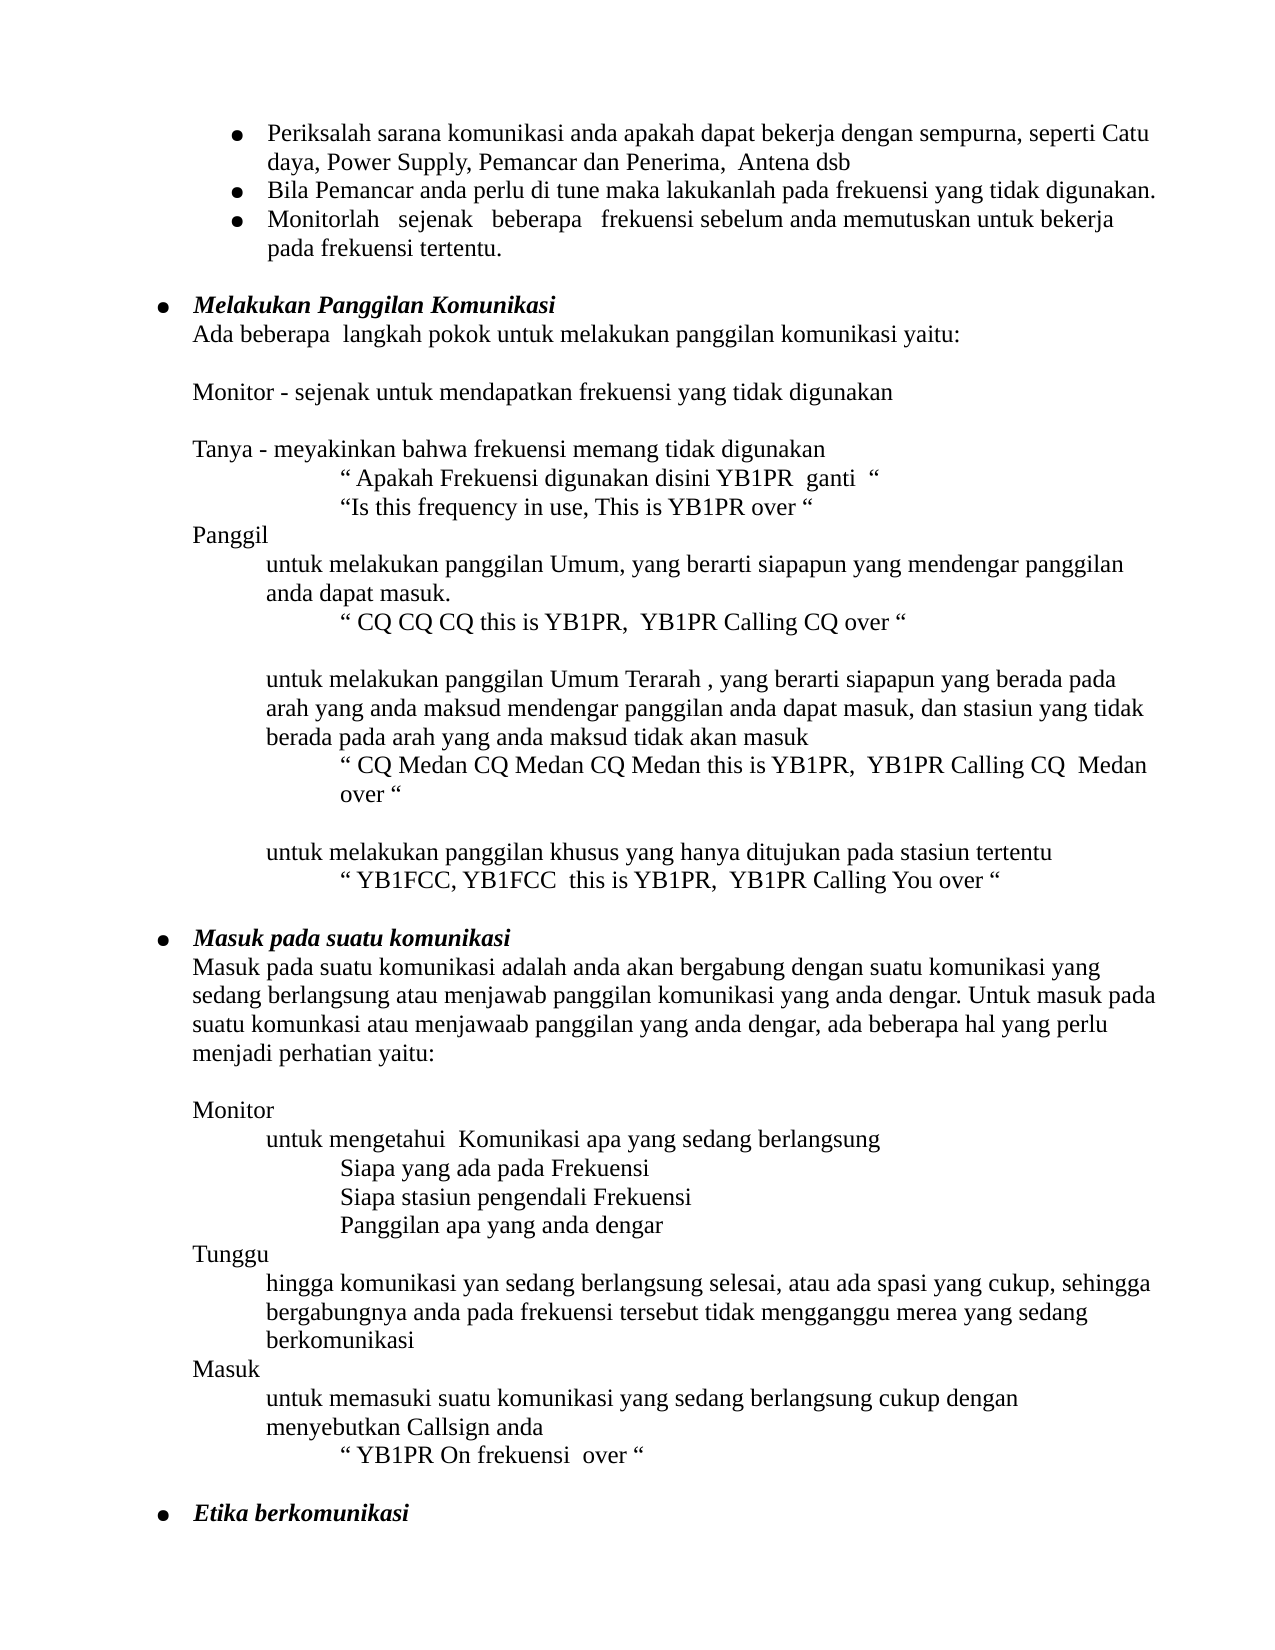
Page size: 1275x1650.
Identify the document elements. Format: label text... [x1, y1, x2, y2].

text Monitor - sejenak untuk mendapatkan frekuensi yang tidak digunakan [192, 377, 1157, 406]
text untuk memasuki suatu komunikasi yang sedang berlangsung cukup dengan menyebutkan Callsign anda [266, 1383, 1157, 1441]
text “Is this frequency in use, This is YB1PR over “ [118, 492, 1157, 521]
text “ YB1FCC, YB1FCC this is YB1PR, YB1PR Calling You over “ [118, 866, 1157, 894]
text untuk melakukan panggilan Umum Terarah , yang berarti siapapun yang berada pada arah yang anda maksud mendengar panggilan anda dapat masuk, dan stasiun yang tidak berada pada arah yang anda maksud tidak akan masuk [266, 664, 1157, 751]
text Ada beberapa langkah pokok untuk melakukan panggilan komunikasi yaitu: [192, 319, 1157, 348]
list Masuk pada suatu komunikasi [156, 923, 1157, 952]
text Masuk pada suatu komunikasi adalah anda akan bergabung dengan suatu komunikasi yang sedang berlangsung atau menjawab panggilan komunikasi yang anda dengar. Untuk masuk pada suatu komunkasi atau menjawaab panggilan yang anda dengar, ada beberapa hal yang perlu menjadi perhatian yaitu: [192, 952, 1157, 1067]
text untuk melakukan panggilan Umum, yang berarti siapapun yang mendengar panggilan anda dapat masuk. [266, 549, 1157, 607]
text Tunggu [118, 1239, 1157, 1268]
text Siapa yang ada pada Frekuensi [118, 1153, 1157, 1182]
text Tanya - meyakinkan bahwa frekuensi memang tidak digunakan [118, 434, 1157, 463]
text Monitor [118, 1096, 1157, 1124]
text Panggil [118, 521, 1157, 549]
text untuk mengetahui Komunikasi apa yang sedang berlangsung [118, 1124, 1157, 1153]
text Panggilan apa yang anda dengar [118, 1211, 1157, 1239]
text hingga komunikasi yan sedang berlangsung selesai, atau ada spasi yang cukup, sehingga bergabungnya anda pada frekuensi tersebut tidak mengganggu merea yang sedang berkomunikasi [266, 1268, 1157, 1354]
text untuk melakukan panggilan khusus yang hanya ditujukan pada stasiun tertentu [118, 837, 1157, 866]
list Monitorlah sejenak beberapa frekuensi sebelum anda memutuskan untuk bekerja pada frekuensi tertentu. [229, 204, 1157, 262]
text “ CQ Medan CQ Medan CQ Medan this is YB1PR, YB1PR Calling CQ Medan over “ [340, 751, 1157, 808]
text “ YB1PR On frekuensi over “ [266, 1441, 1157, 1469]
text Siapa stasiun pengendali Frekuensi [118, 1182, 1157, 1211]
text “ CQ CQ CQ this is YB1PR, YB1PR Calling CQ over “ [266, 607, 1157, 636]
text Masuk [118, 1354, 1157, 1383]
list Etika berkomunikasi [156, 1498, 1157, 1527]
list Periksalah sarana komunikasi anda apakah dapat bekerja dengan sempurna, seperti Catu daya, Power Supply, Pemancar dan Penerima, Antena dsb [229, 118, 1157, 176]
list Melakukan Panggilan Komunikasi [156, 291, 1157, 319]
list Bila Pemancar anda perlu di tune maka lakukanlah pada frekuensi yang tidak digunakan. [229, 176, 1157, 204]
text “ Apakah Frekuensi digunakan disini YB1PR ganti “ [118, 463, 1157, 492]
